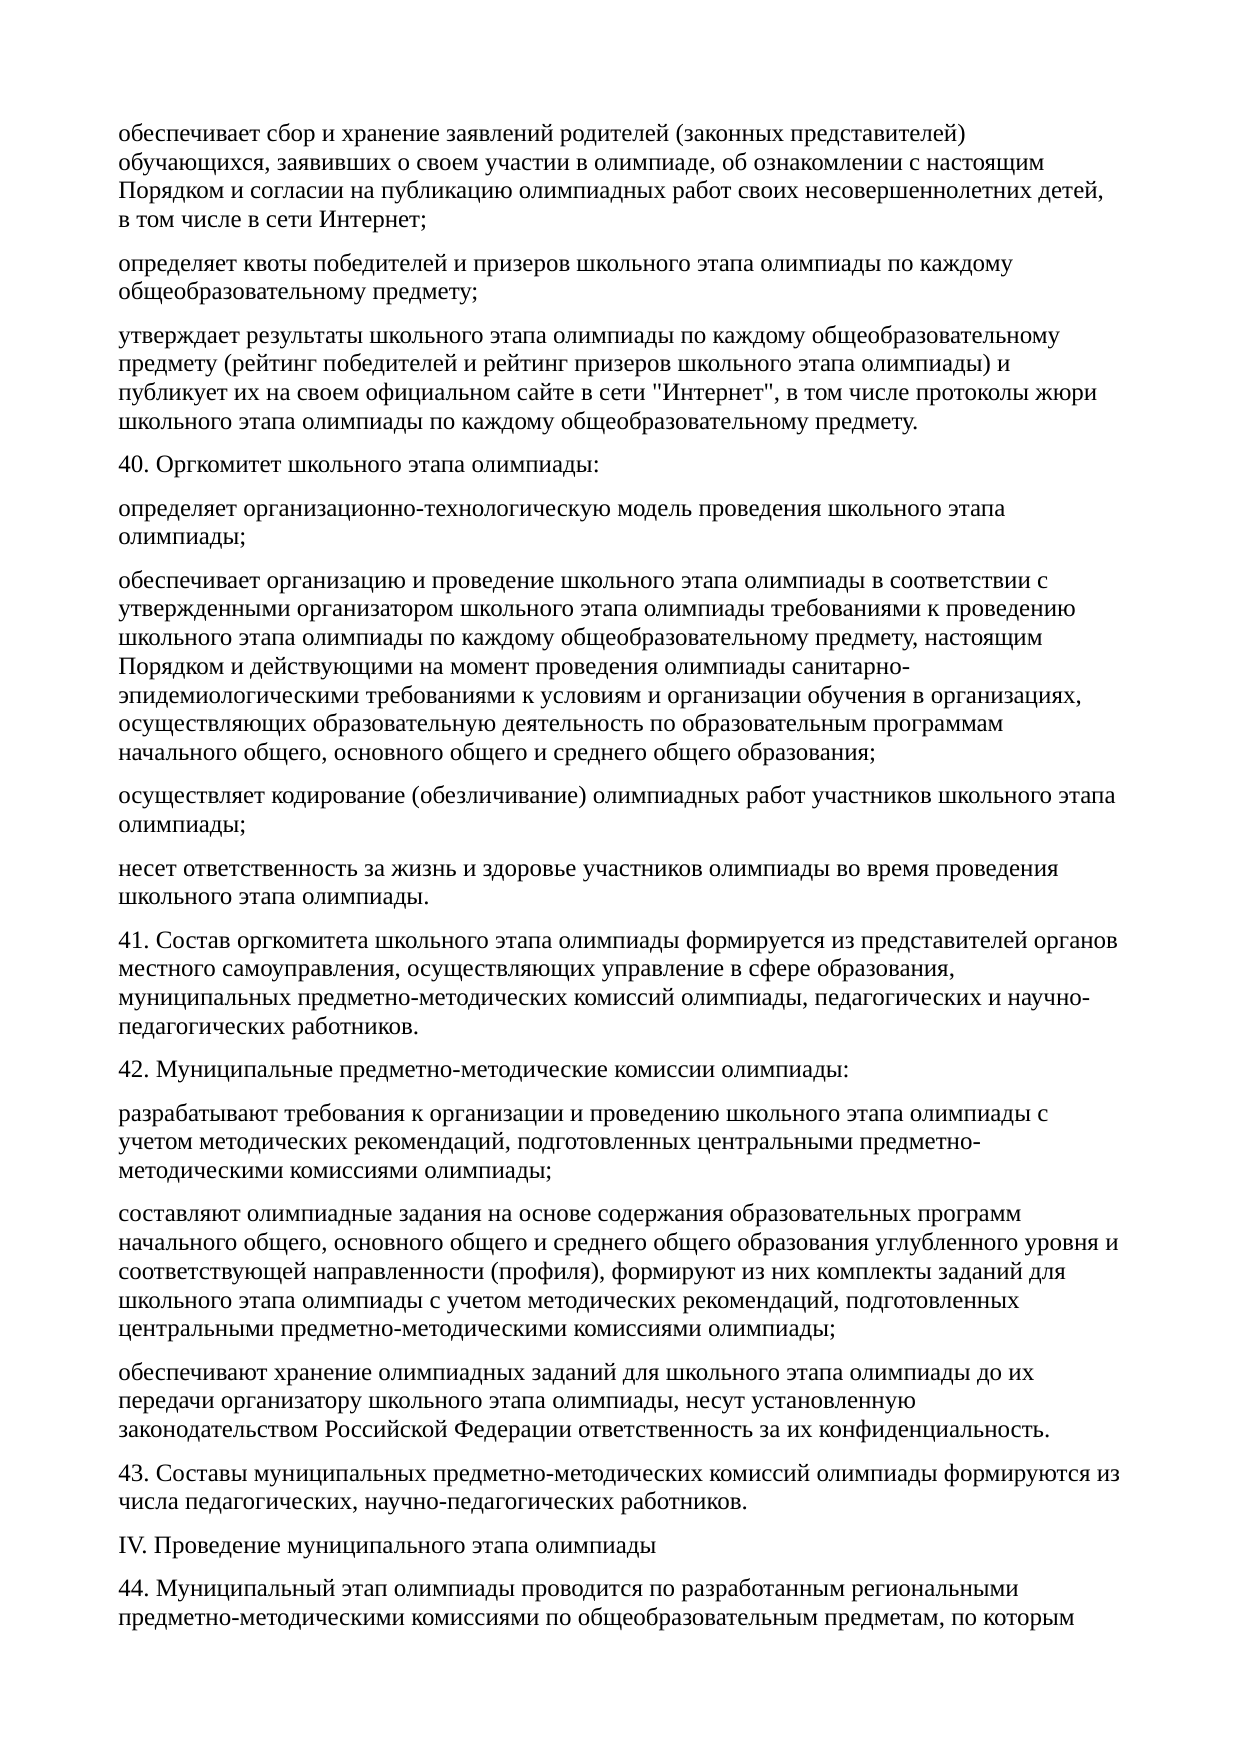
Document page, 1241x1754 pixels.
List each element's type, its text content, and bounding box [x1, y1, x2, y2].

text 40. Оргкомитет школьного этапа олимпиады: [118, 449, 1122, 478]
text осуществляет кодирование (обезличивание) олимпиадных работ участников школьного этапа олимпиады; [118, 781, 1122, 838]
text обеспечивает сбор и хранение заявлений родителей (законных представителей) обучающихся, заявивших о своем участии в олимпиаде, об ознакомлении с настоящим Порядком и согласии на публикацию олимпиадных работ своих несовершеннолетних детей, в том числе в сети Интернет; [118, 118, 1122, 233]
text разрабатывают требования к организации и проведению школьного этапа олимпиады с учетом методических рекомендаций, подготовленных центральными предметно-методическими комиссиями олимпиады; [118, 1098, 1122, 1184]
text составляют олимпиадные задания на основе содержания образовательных программ начального общего, основного общего и среднего общего образования углубленного уровня и соответствующей направленности (профиля), формируют из них комплекты заданий для школьного этапа олимпиады с учетом методических рекомендаций, подготовленных центральными предметно-методическими комиссиями олимпиады; [118, 1198, 1122, 1342]
text IV. Проведение муниципального этапа олимпиады [118, 1530, 1122, 1558]
text определяет квоты победителей и призеров школьного этапа олимпиады по каждому общеобразовательному предмету; [118, 248, 1122, 305]
text 41. Состав оргкомитета школьного этапа олимпиады формируется из представителей органов местного самоуправления, осуществляющих управление в сфере образования, муниципальных предметно-методических комиссий олимпиады, педагогических и научно-педагогических работников. [118, 925, 1122, 1040]
text определяет организационно-технологическую модель проведения школьного этапа олимпиады; [118, 493, 1122, 550]
text несет ответственность за жизнь и здоровье участников олимпиады во время проведения школьного этапа олимпиады. [118, 853, 1122, 910]
text 43. Составы муниципальных предметно-методических комиссий олимпиады формируются из числа педагогических, научно-педагогических работников. [118, 1458, 1122, 1515]
text 42. Муниципальные предметно-методические комиссии олимпиады: [118, 1054, 1122, 1083]
text 44. Муниципальный этап олимпиады проводится по разработанным региональными предметно-методическими комиссиями по общеобразовательным предметам, по которым [118, 1573, 1122, 1631]
text обеспечивает организацию и проведение школьного этапа олимпиады в соответствии с утвержденными организатором школьного этапа олимпиады требованиями к проведению школьного этапа олимпиады по каждому общеобразовательному предмету, настоящим Порядком и действующими на момент проведения олимпиады санитарно-эпидемиологическими требованиями к условиям и организации обучения в организациях, осуществляющих образовательную деятельность по образовательным программам начального общего, основного общего и среднего общего образования; [118, 565, 1122, 766]
text обеспечивают хранение олимпиадных заданий для школьного этапа олимпиады до их передачи организатору школьного этапа олимпиады, несут установленную законодательством Российской Федерации ответственность за их конфиденциальность. [118, 1357, 1122, 1443]
text утверждает результаты школьного этапа олимпиады по каждому общеобразовательному предмету (рейтинг победителей и рейтинг призеров школьного этапа олимпиады) и публикует их на своем официальном сайте в сети "Интернет", в том числе протоколы жюри школьного этапа олимпиады по каждому общеобразовательному предмету. [118, 320, 1122, 435]
